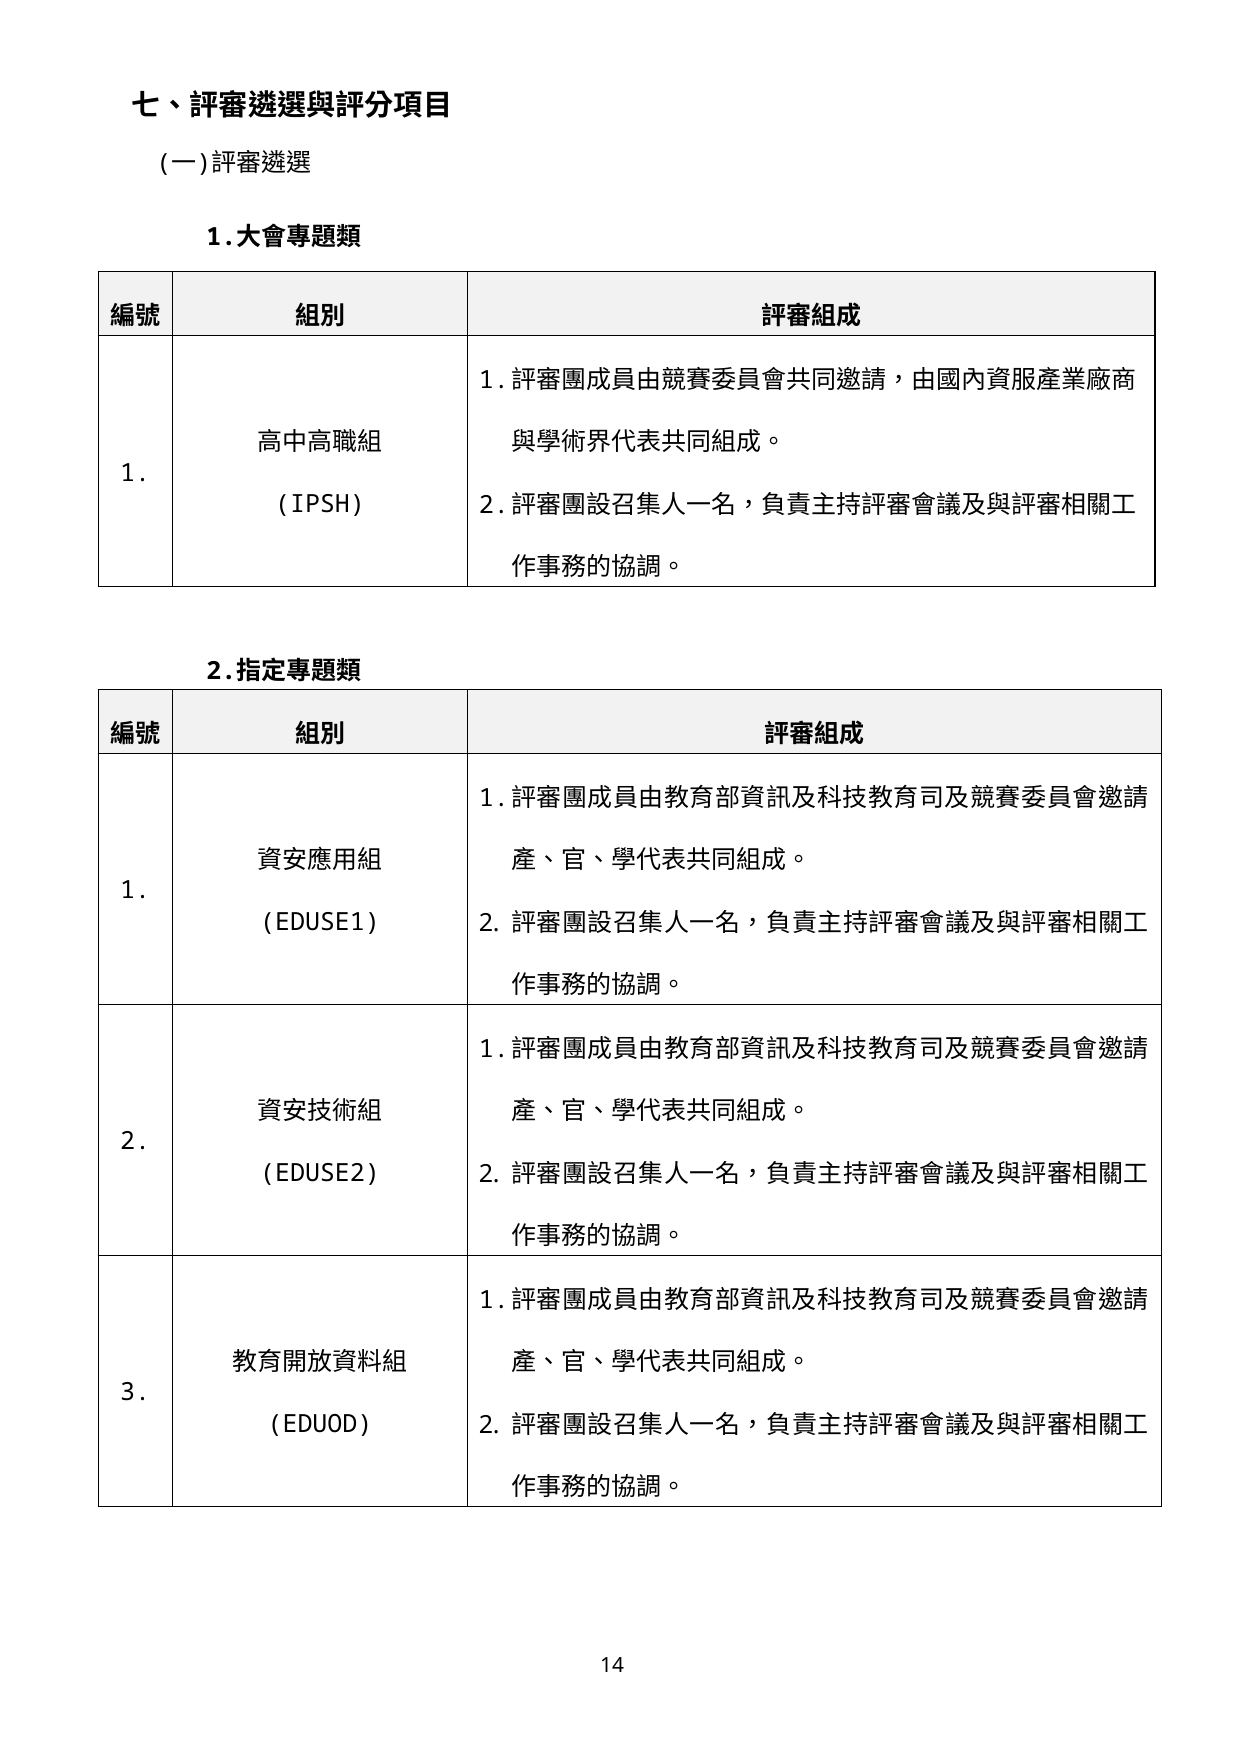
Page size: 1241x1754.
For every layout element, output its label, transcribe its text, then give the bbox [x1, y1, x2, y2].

table_cell 資安應用組 (EDUSE1) [173, 754, 467, 1004]
table_header 編號 [99, 272, 172, 335]
table_cell 評審團成員由教育部資訊及科技教育司及競賽委員會邀請產、官、學代表共同組成。 評審團設召集人一名，負責主持評審會議及與評審相關工作事務的協調。 [468, 1005, 1161, 1255]
table_cell 資安技術組 (EDUSE2) [173, 1005, 467, 1255]
table_cell 評審團成員由教育部資訊及科技教育司及競賽委員會邀請產、官、學代表共同組成。 評審團設召集人一名，負責主持評審會議及與評審相關工作事務的協調。 [468, 1256, 1161, 1506]
text 1.大會專題類 [206, 216, 1122, 252]
table_header 組別 [173, 272, 467, 335]
table_cell 1. 評審團成員由競賽委員會共同邀請，由國內資服產業廠商與學術界代表共同組成。 2. 評審團設召集人一名，負責主持評審會議及與評審相關工作事務的協調。 [468, 336, 1154, 586]
table_cell 1. [99, 336, 172, 586]
text 七、評審遴選與評分項目 [131, 81, 1122, 124]
table_cell 評審團成員由教育部資訊及科技教育司及競賽委員會邀請產、官、學代表共同組成。 評審團設召集人一名，負責主持評審會議及與評審相關工作事務的協調。 [468, 754, 1161, 1004]
table_cell 3. [99, 1256, 172, 1506]
table_cell 1. [99, 754, 172, 1004]
text 2.指定專題類 [206, 627, 1122, 689]
table_header 編號 [99, 690, 172, 753]
table_header 組別 [173, 690, 467, 753]
table_cell 2. [99, 1005, 172, 1255]
table_cell 高中高職組 (IPSH) [173, 336, 467, 586]
table_cell 教育開放資料組 (EDUOD) [173, 1256, 467, 1506]
table_header 評審組成 [468, 272, 1154, 335]
table_header 評審組成 [468, 690, 1161, 753]
text (一)評審遴選 [156, 142, 1122, 179]
